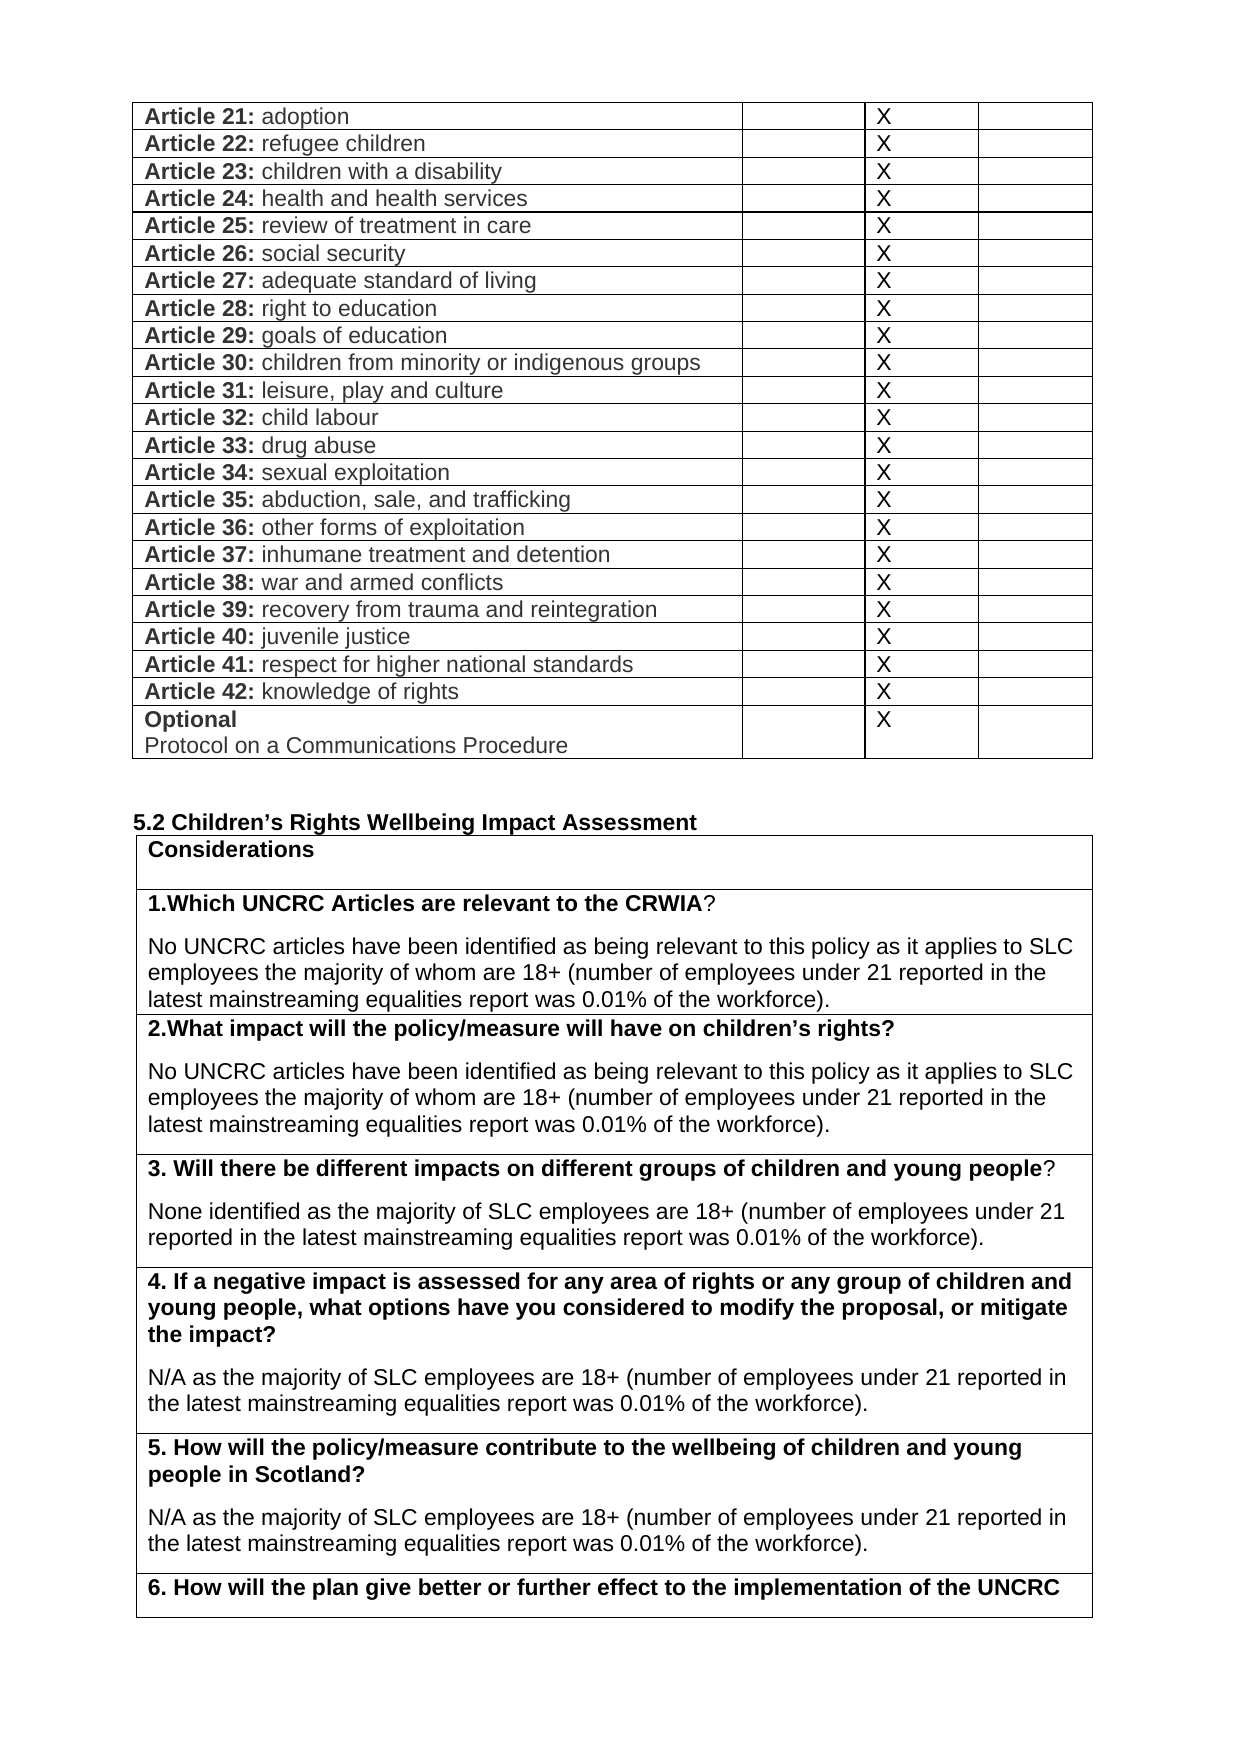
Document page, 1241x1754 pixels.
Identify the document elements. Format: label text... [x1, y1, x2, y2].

table_cell [979, 213, 1092, 239]
table_cell [979, 349, 1092, 376]
table_cell X [866, 295, 978, 321]
table_cell 5. How will the policy/measure contribute to the wellbeing of children and young people in Scotland? N/A as the majority of SLC employees are 18+ (number of employees under 21 reported in the latest mainstreaming equalities report was 0.01% of the workforce). [137, 1434, 1092, 1573]
table_cell [979, 267, 1092, 293]
table_cell X [866, 158, 978, 184]
table_cell X [866, 377, 978, 403]
table_cell X [866, 349, 978, 376]
table_cell [743, 569, 864, 595]
table_cell [979, 295, 1092, 321]
table_cell X [866, 541, 978, 567]
table_cell [743, 651, 864, 677]
table_cell [979, 459, 1092, 485]
table_cell X [866, 267, 978, 293]
table_cell Article 28: right to education [133, 295, 742, 321]
table_cell Article 34: sexual exploitation [133, 459, 742, 485]
table_cell X [866, 404, 978, 431]
table_cell [979, 651, 1092, 677]
table_cell Article 24: health and health services [133, 185, 742, 211]
table_cell [979, 569, 1092, 595]
table_cell X [866, 459, 978, 485]
table_cell [979, 404, 1092, 431]
table_cell [979, 678, 1092, 704]
table_cell [743, 596, 864, 622]
table_cell [979, 623, 1092, 650]
table_cell Article 35: abduction, sale, and trafficking [133, 486, 742, 513]
table_cell X [866, 432, 978, 458]
table_cell 6. How will the plan give better or further effect to the implementation of the UNCRC [137, 1574, 1092, 1617]
table_cell Article 27: adequate standard of living [133, 267, 742, 293]
table_cell [979, 185, 1092, 211]
table_cell [743, 459, 864, 485]
table_cell [743, 541, 864, 567]
table_cell X [866, 486, 978, 513]
table_cell Article 26: social security [133, 240, 742, 266]
table_cell Article 21: adoption [133, 103, 742, 129]
table_cell X [866, 678, 978, 704]
table_cell Article 38: war and armed conflicts [133, 569, 742, 595]
table_cell X [866, 514, 978, 540]
table_cell Article 25: review of treatment in care [133, 213, 742, 239]
table_cell Article 22: refugee children [133, 130, 742, 157]
table_cell [743, 295, 864, 321]
table_cell [743, 103, 864, 129]
table_cell X [866, 240, 978, 266]
table_cell 3. Will there be different impacts on different groups of children and young people? None identified as the majority of SLC employees are 18+ (number of employees under 21 reported in the latest mainstreaming equalities report was 0.01% of the workforce). [137, 1155, 1092, 1267]
table_cell [743, 514, 864, 540]
table_cell [743, 678, 864, 704]
table_cell 2.What impact will the policy/measure will have on children’s rights? No UNCRC articles have been identified as being relevant to this policy as it applies to SLC employees the majority of whom are 18+ (number of employees under 21 reported in the latest mainstreaming equalities report was 0.01% of the workforce). [137, 1015, 1092, 1153]
table_header Considerations [137, 836, 1092, 889]
table_cell [979, 158, 1092, 184]
table_cell Article 29: goals of education [133, 322, 742, 348]
table_cell [979, 130, 1092, 157]
table_cell [743, 185, 864, 211]
table_cell [979, 514, 1092, 540]
table_cell Article 41: respect for higher national standards [133, 651, 742, 677]
table_cell Article 36: other forms of exploitation [133, 514, 742, 540]
table_cell X [866, 130, 978, 157]
table_cell [743, 213, 864, 239]
table_cell Optional Protocol on a Communications Procedure [133, 706, 742, 758]
table_cell Article 32: child labour [133, 404, 742, 431]
table_cell [743, 322, 864, 348]
table_cell [979, 596, 1092, 622]
table_cell [743, 377, 864, 403]
table_cell X [866, 623, 978, 650]
table_cell [979, 322, 1092, 348]
table_cell [743, 158, 864, 184]
table_cell [979, 486, 1092, 513]
table_cell [743, 130, 864, 157]
table_cell X [866, 322, 978, 348]
table_cell [743, 267, 864, 293]
table_cell [743, 404, 864, 431]
table_cell [743, 240, 864, 266]
table_cell [743, 706, 864, 758]
table_cell X [866, 706, 978, 758]
table_cell X [866, 103, 978, 129]
table_cell [743, 623, 864, 650]
table_cell [979, 377, 1092, 403]
subtitle 5.2 Children’s Rights Wellbeing Impact Assessment [133, 809, 1093, 835]
table_cell [743, 486, 864, 513]
table_cell Article 37: inhumane treatment and detention [133, 541, 742, 567]
table_cell [743, 349, 864, 376]
table_cell [979, 240, 1092, 266]
table_cell X [866, 651, 978, 677]
table_cell X [866, 569, 978, 595]
table_cell Article 31: leisure, play and culture [133, 377, 742, 403]
table_cell [979, 706, 1092, 758]
table_cell [979, 103, 1092, 129]
table_cell X [866, 213, 978, 239]
table_cell Article 23: children with a disability [133, 158, 742, 184]
table_cell 4. If a negative impact is assessed for any area of rights or any group of children and young people, what options have you considered to modify the proposal, or mitigate the impact? N/A as the majority of SLC employees are 18+ (number of employees under 21 reported in the latest mainstreaming equalities report was 0.01% of the workforce). [137, 1268, 1092, 1433]
table_cell 1.Which UNCRC Articles are relevant to the CRWIA? No UNCRC articles have been identified as being relevant to this policy as it applies to SLC employees the majority of whom are 18+ (number of employees under 21 reported in the latest mainstreaming equalities report was 0.01% of the workforce). [137, 890, 1092, 1014]
table_cell Article 40: juvenile justice [133, 623, 742, 650]
table_cell [979, 541, 1092, 567]
table_cell [743, 432, 864, 458]
table_cell [979, 432, 1092, 458]
table_cell X [866, 596, 978, 622]
table_cell Article 39: recovery from trauma and reintegration [133, 596, 742, 622]
table_cell Article 33: drug abuse [133, 432, 742, 458]
table_cell X [866, 185, 978, 211]
table_cell Article 30: children from minority or indigenous groups [133, 349, 742, 376]
